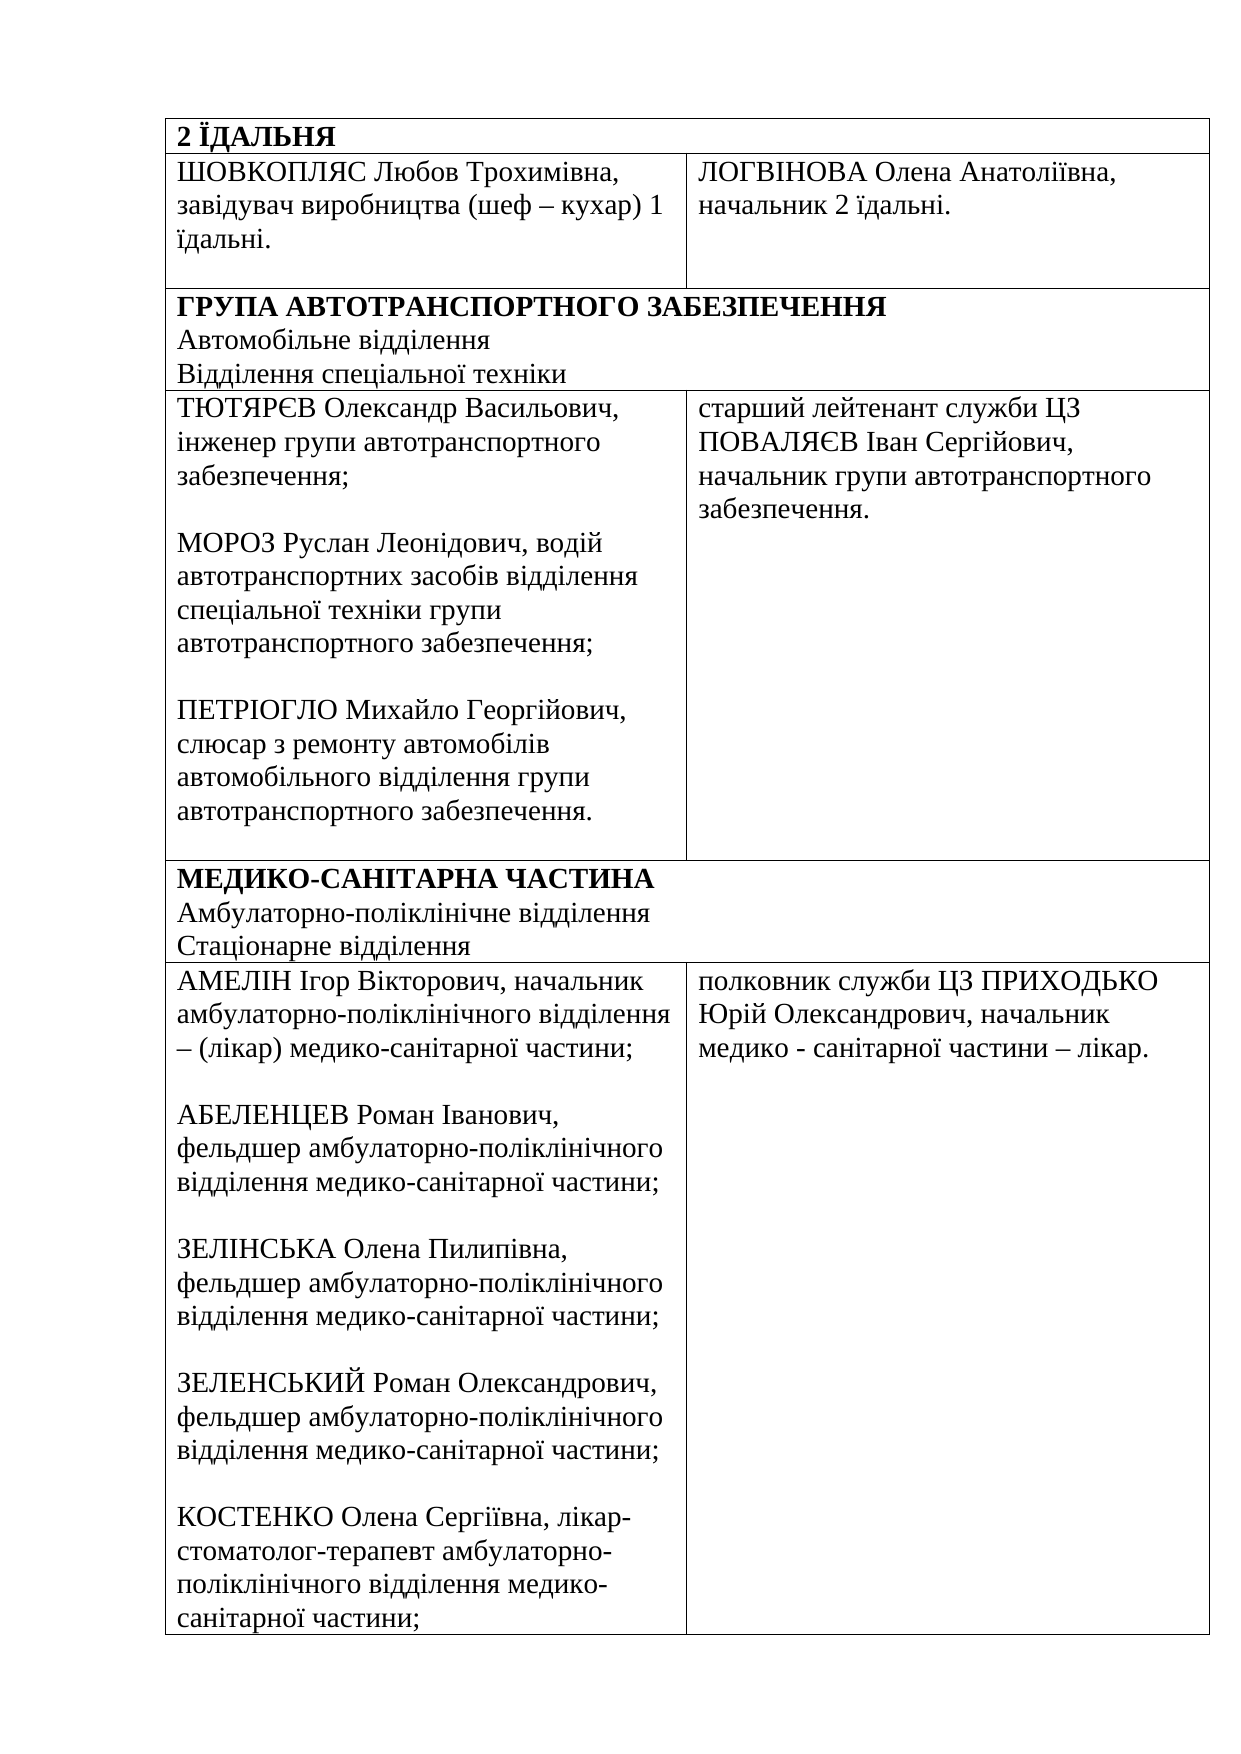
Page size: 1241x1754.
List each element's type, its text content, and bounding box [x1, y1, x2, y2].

table_cell ЛОГВІНОВА Олена Анатоліївна, начальник 2 їдальні. [687, 154, 1209, 288]
table_cell старший лейтенант служби ЦЗ ПОВАЛЯЄВ Іван Сергійович, начальник групи автотранспортного забезпечення. [687, 391, 1209, 860]
table_cell АМЕЛІН Ігор Вікторович, начальник амбулаторно-поліклінічного відділення – (лікар) медико-санітарної частини; АБЕЛЕНЦЕВ Роман Іванович, фельдшер амбулаторно-поліклінічного відділення медико-санітарної частини; ЗЕЛІНСЬКА Олена Пилипівна, фельдшер амбулаторно-поліклінічного відділення медико-санітарної частини; ЗЕЛЕНСЬКИЙ Роман Олександрович, фельдшер амбулаторно-поліклінічного відділення медико-санітарної частини; КОСТЕНКО Олена Сергіївна, лікар-стоматолог-терапевт амбулаторно-поліклінічного відділення медико-санітарної частини; [166, 963, 686, 1634]
table_cell 2 ЇДАЛЬНЯ [166, 119, 1209, 153]
table_cell ГРУПА АВТОТРАНСПОРТНОГО ЗАБЕЗПЕЧЕННЯ Автомобільне відділення Відділення спеціальної техніки [166, 289, 1209, 389]
table_cell ТЮТЯРЄВ Олександр Васильович, інженер групи автотранспортного забезпечення; МОРОЗ Руслан Леонідович, водій автотранспортних засобів відділення спеціальної техніки групи автотранспортного забезпечення; ПЕТРІОГЛО Михайло Георгійович, слюсар з ремонту автомобілів автомобільного відділення групи автотранспортного забезпечення. [166, 391, 686, 860]
table_cell полковник служби ЦЗ ПРИХОДЬКО Юрій Олександрович, начальник медико - санітарної частини – лікар. [687, 963, 1209, 1634]
table_cell ШОВКОПЛЯС Любов Трохимівна, завідувач виробництва (шеф – кухар) 1 їдальні. [166, 154, 686, 288]
table_cell МЕДИКО-САНІТАРНА ЧАСТИНА Амбулаторно-поліклінічне відділення Стаціонарне відділення [166, 861, 1209, 962]
